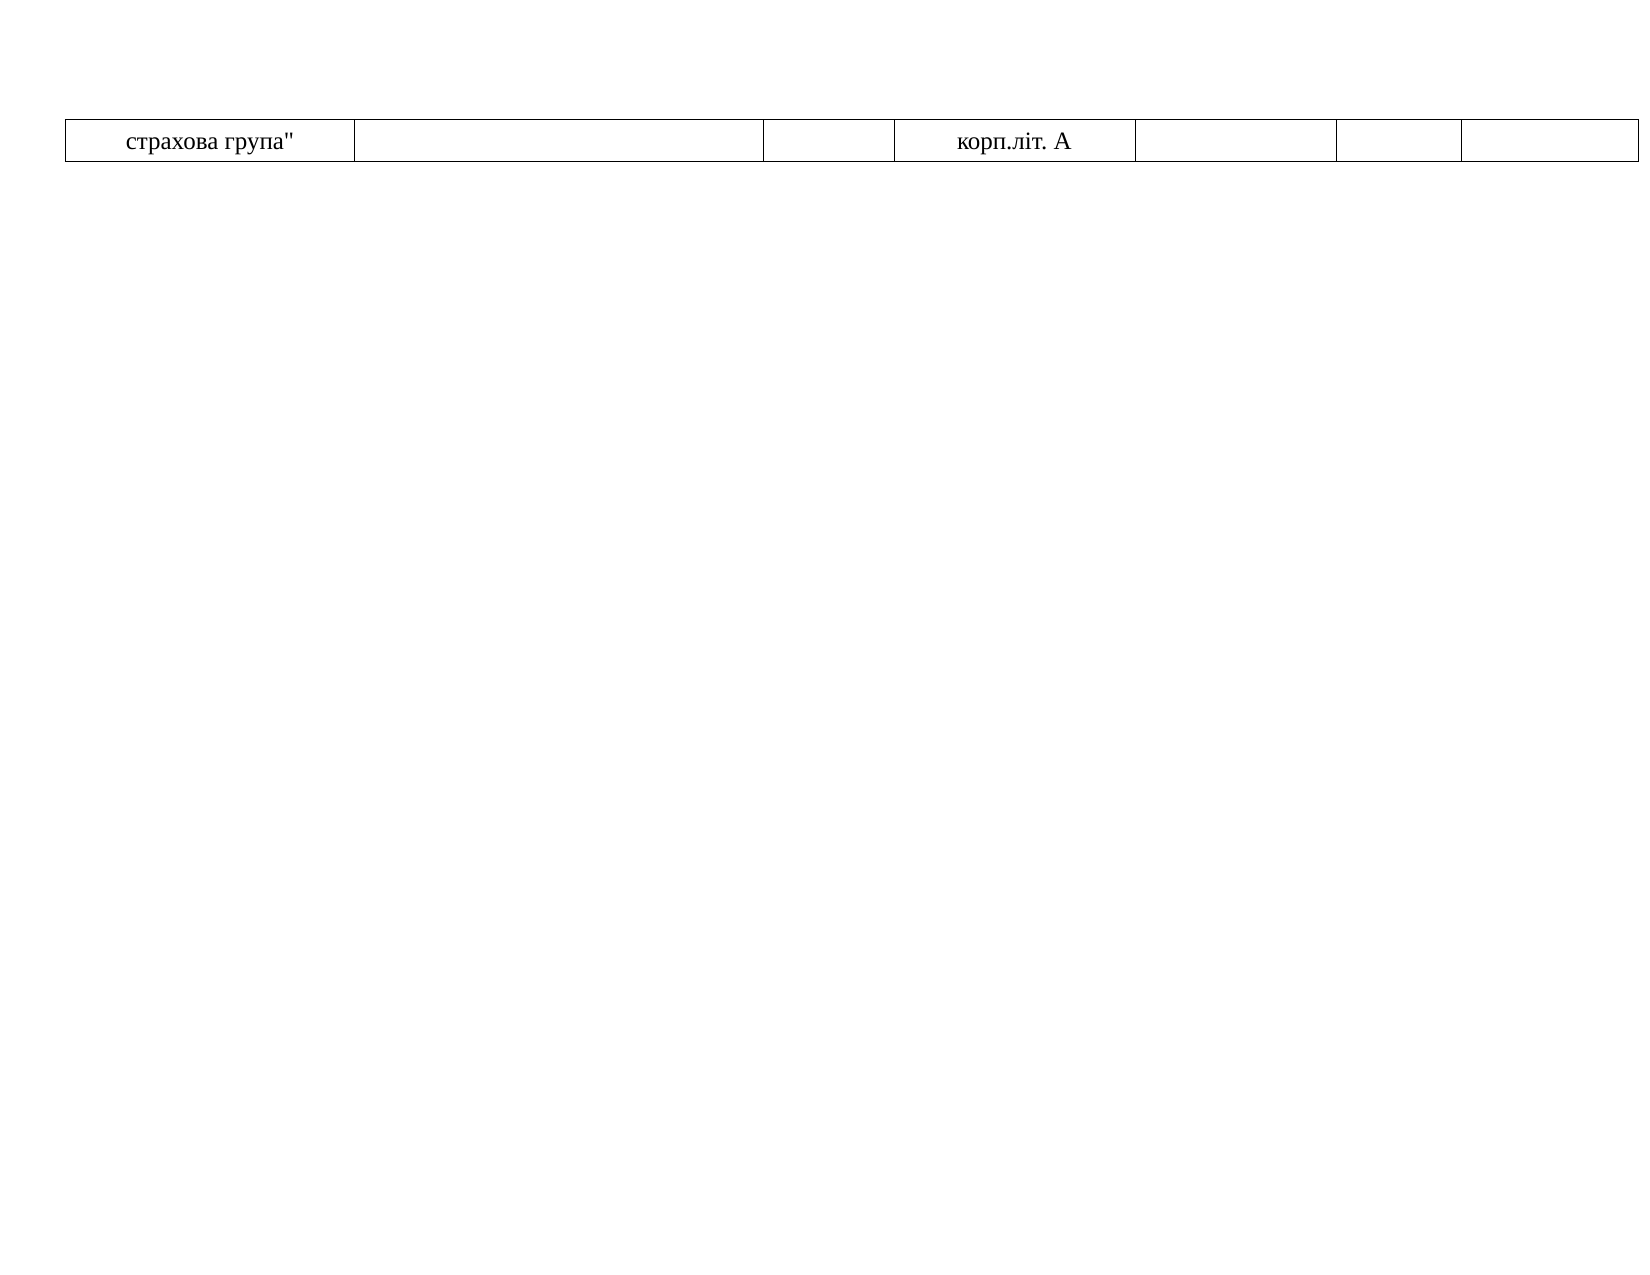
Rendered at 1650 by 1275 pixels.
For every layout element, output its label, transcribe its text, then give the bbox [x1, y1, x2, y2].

table_cell [1136, 120, 1336, 161]
table_cell [355, 120, 763, 161]
table_cell [764, 120, 894, 161]
table_cell [1337, 120, 1461, 161]
table_cell корп.літ. А [895, 120, 1135, 161]
table_cell страхова група" [66, 120, 354, 161]
table_cell [1462, 120, 1638, 161]
